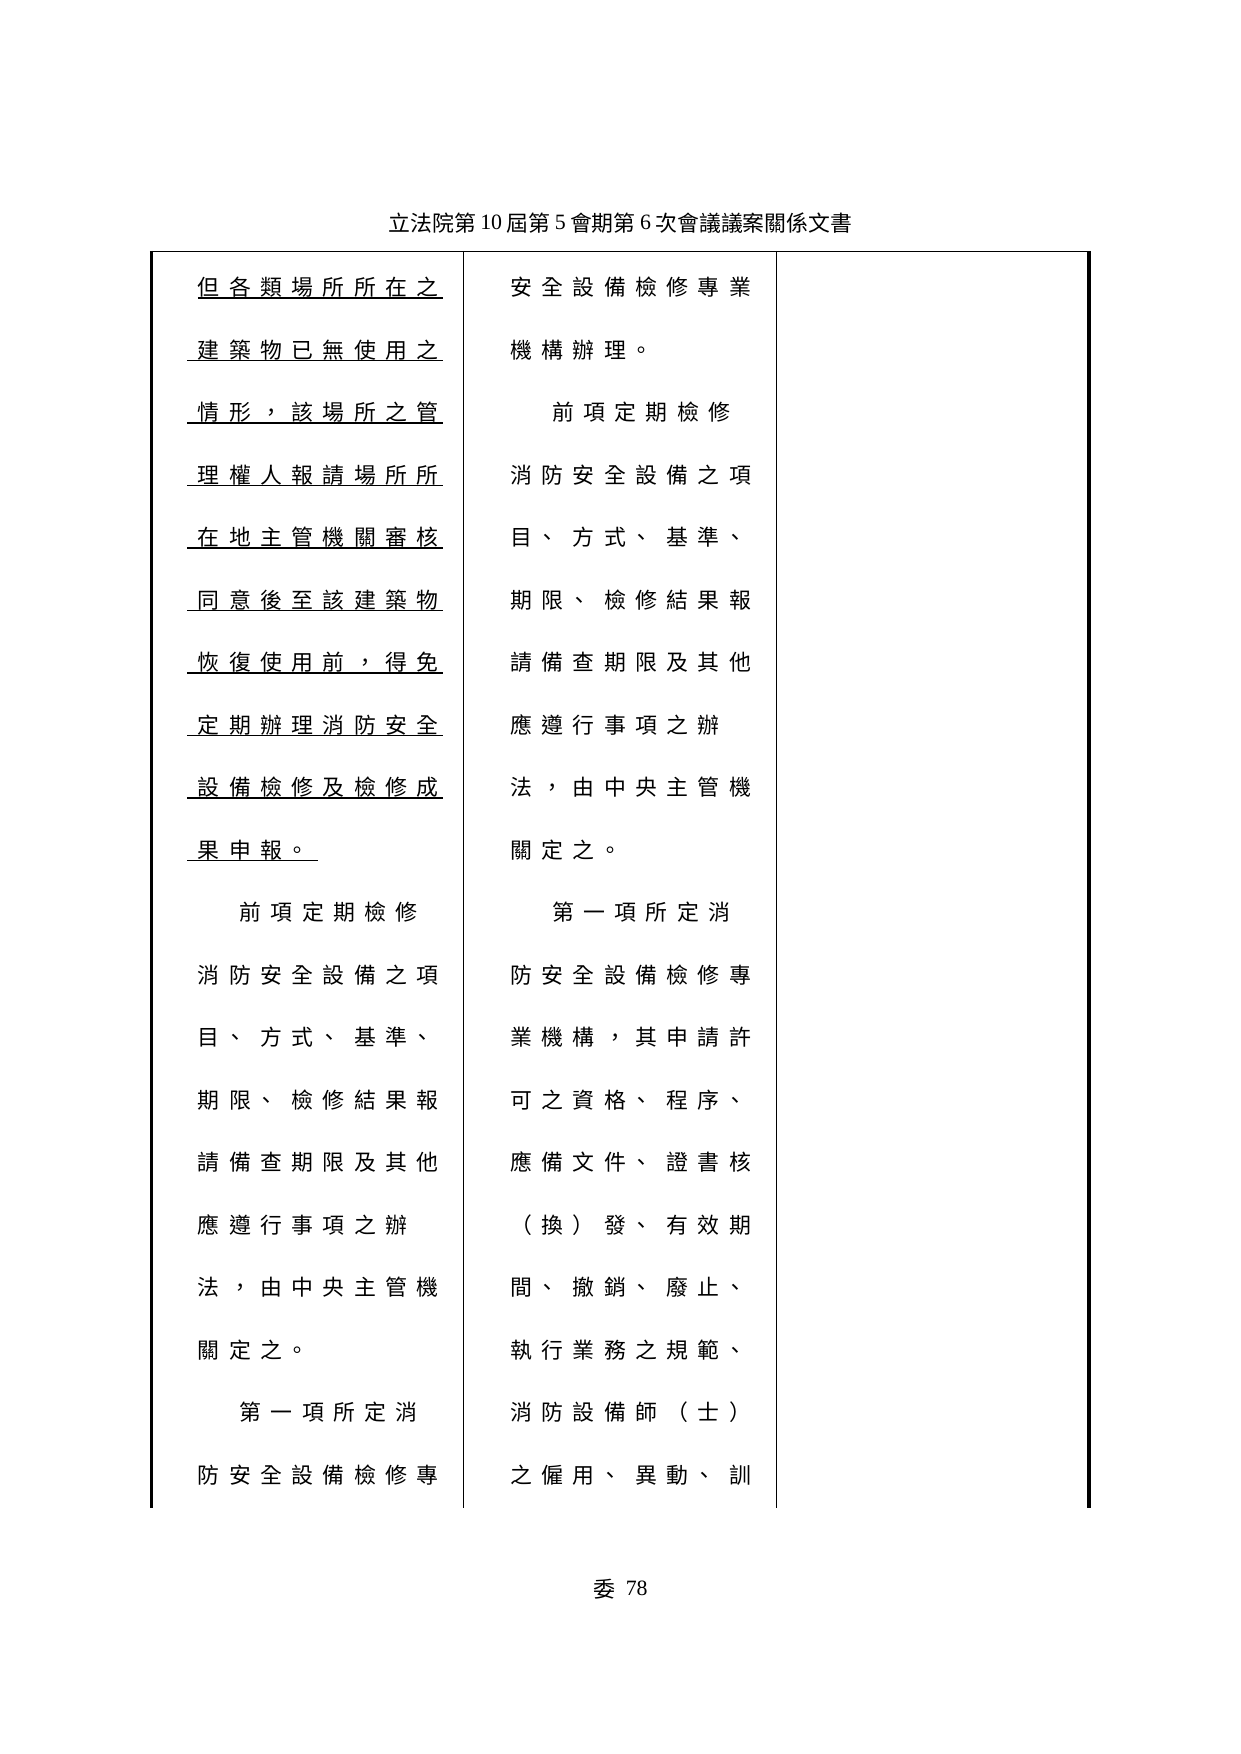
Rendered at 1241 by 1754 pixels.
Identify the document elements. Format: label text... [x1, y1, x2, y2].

table_cell 安全設備檢修專業機構辦理。 前項定期檢修消防安全設備之項目、方式、基準、期限、檢修結果報請備查期限及其他應遵行事項之辦法，由中央主管機關定之。 第一項所定消防安全設備檢修專業機構，其申請許可之資格、程序、應備文件、證書核（換）發、有效期間、撤銷、廢止、執行業務之規範、消防設備師（士）之僱用、異動、訓 [464, 252, 776, 1508]
table_cell [777, 252, 1087, 1508]
table_cell 但各類場所所在之建築物已無使用之情形，該場所之管理權人報請場所所在地主管機關審核同意後至該建築物恢復使用前，得免定期辦理消防安全設備檢修及檢修成果申報。 前項定期檢修消防安全設備之項目、方式、基準、期限、檢修結果報請備查期限及其他應遵行事項之辦法，由中央主管機關定之。 第一項所定消防安全設備檢修專 [153, 252, 463, 1508]
